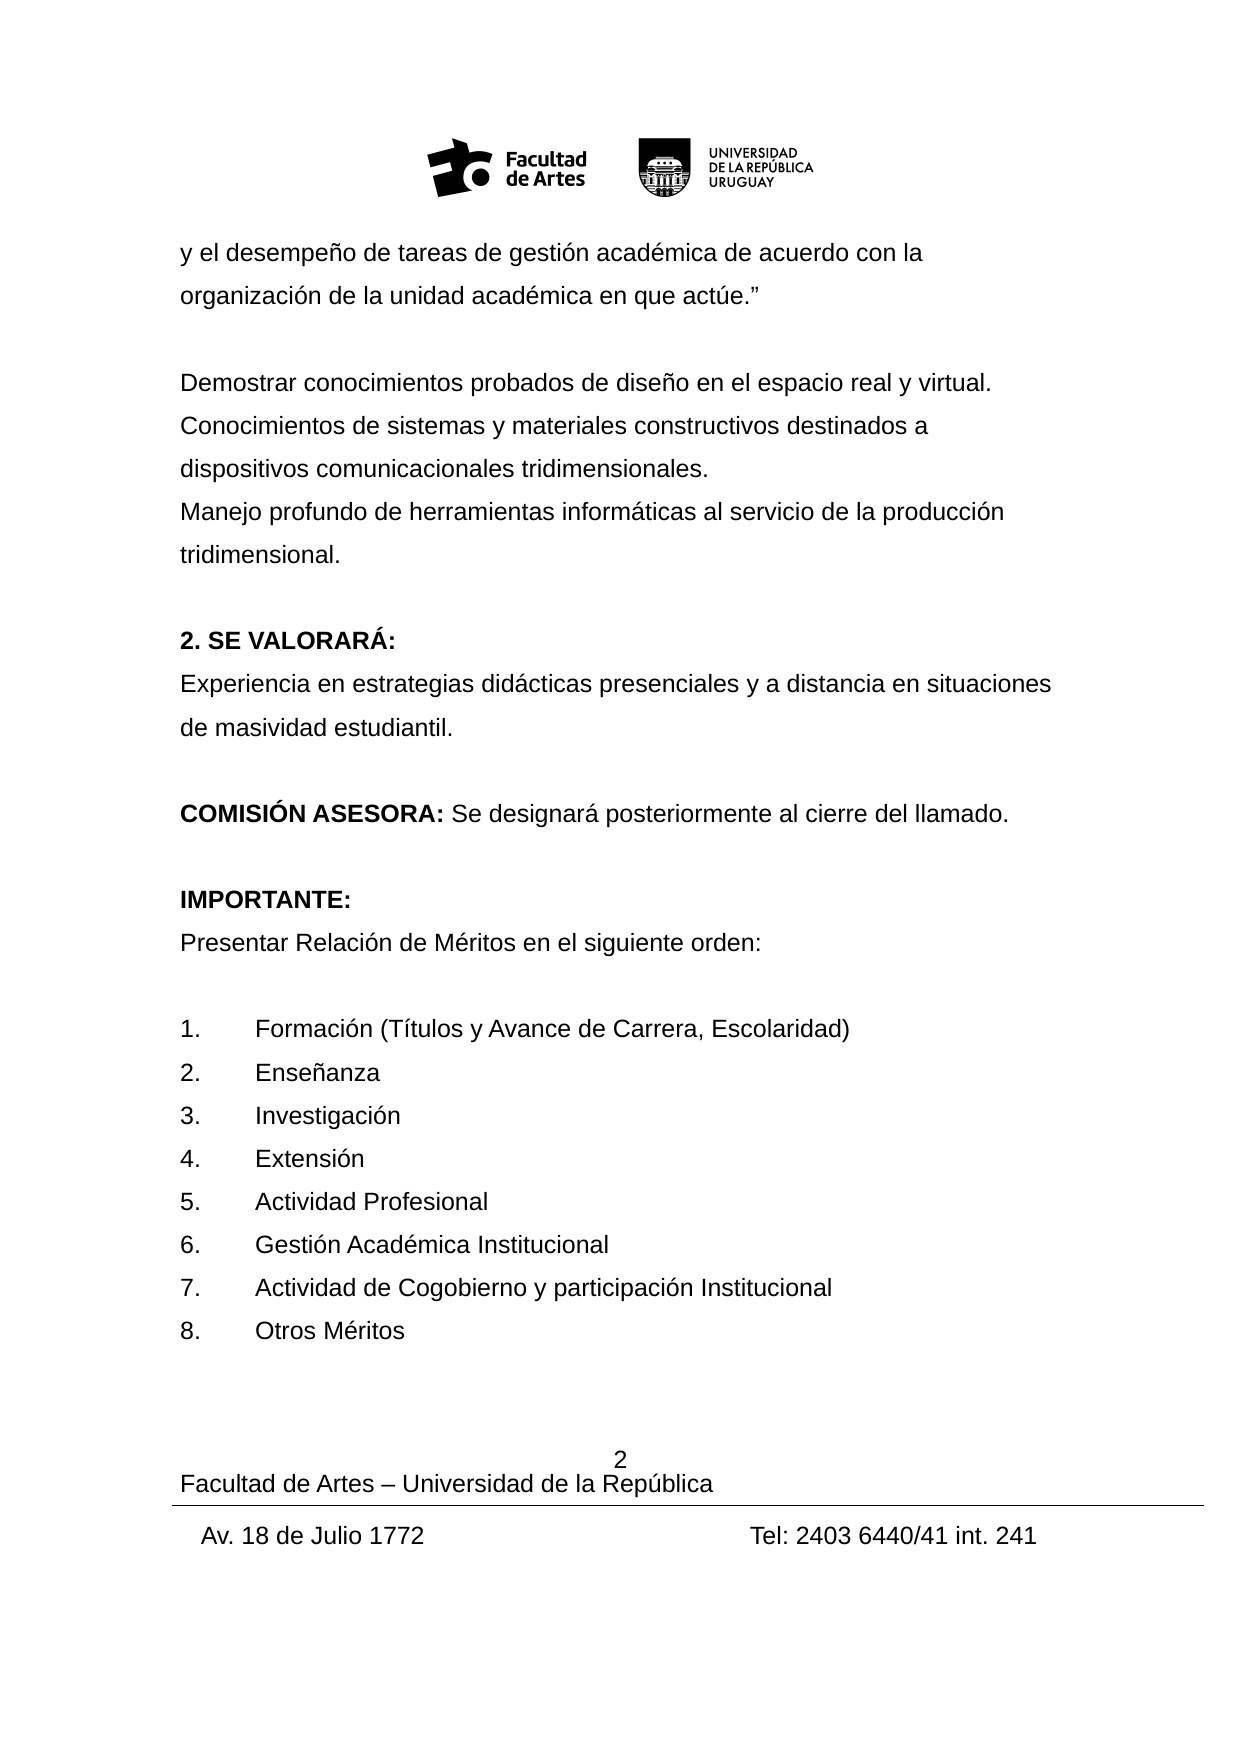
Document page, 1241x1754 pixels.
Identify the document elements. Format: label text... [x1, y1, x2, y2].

text Conocimientos de sistemas y materiales constructivos destinados a dispositivos comunicacionales tridimensionales. [180, 411, 1061, 483]
text Manejo profundo de herramientas informáticas al servicio de la producción [180, 497, 1061, 526]
list Otros Méritos [180, 1316, 1061, 1388]
list Actividad de Cogobierno y participación Institucional [180, 1273, 1061, 1302]
text Experiencia en estrategias didácticas presenciales y a distancia en situaciones de masividad estudiantil. [180, 669, 1061, 741]
text y el desempeño de tareas de gestión académica de acuerdo con la organización de la unidad académica en que actúe.” [180, 238, 1061, 310]
list Extensión [180, 1144, 1061, 1173]
list Actividad Profesional [180, 1187, 1061, 1216]
text IMPORTANTE: [180, 885, 1061, 914]
picture [425, 45, 816, 223]
text 2. SE VALORARÁ: [180, 626, 1061, 655]
text tridimensional. [180, 540, 1061, 569]
text Presentar Relación de Méritos en el siguiente orden: [180, 928, 1061, 1000]
text COMISIÓN ASESORA: Se designará posteriormente al cierre del llamado. [180, 799, 1061, 828]
list Enseñanza [180, 1058, 1061, 1086]
text Demostrar conocimientos probados de diseño en el espacio real y virtual. [180, 368, 1061, 396]
list Investigación [180, 1101, 1061, 1129]
list Gestión Académica Institucional [180, 1230, 1061, 1259]
list Formación (Títulos y Avance de Carrera, Escolaridad) [180, 1014, 1061, 1043]
